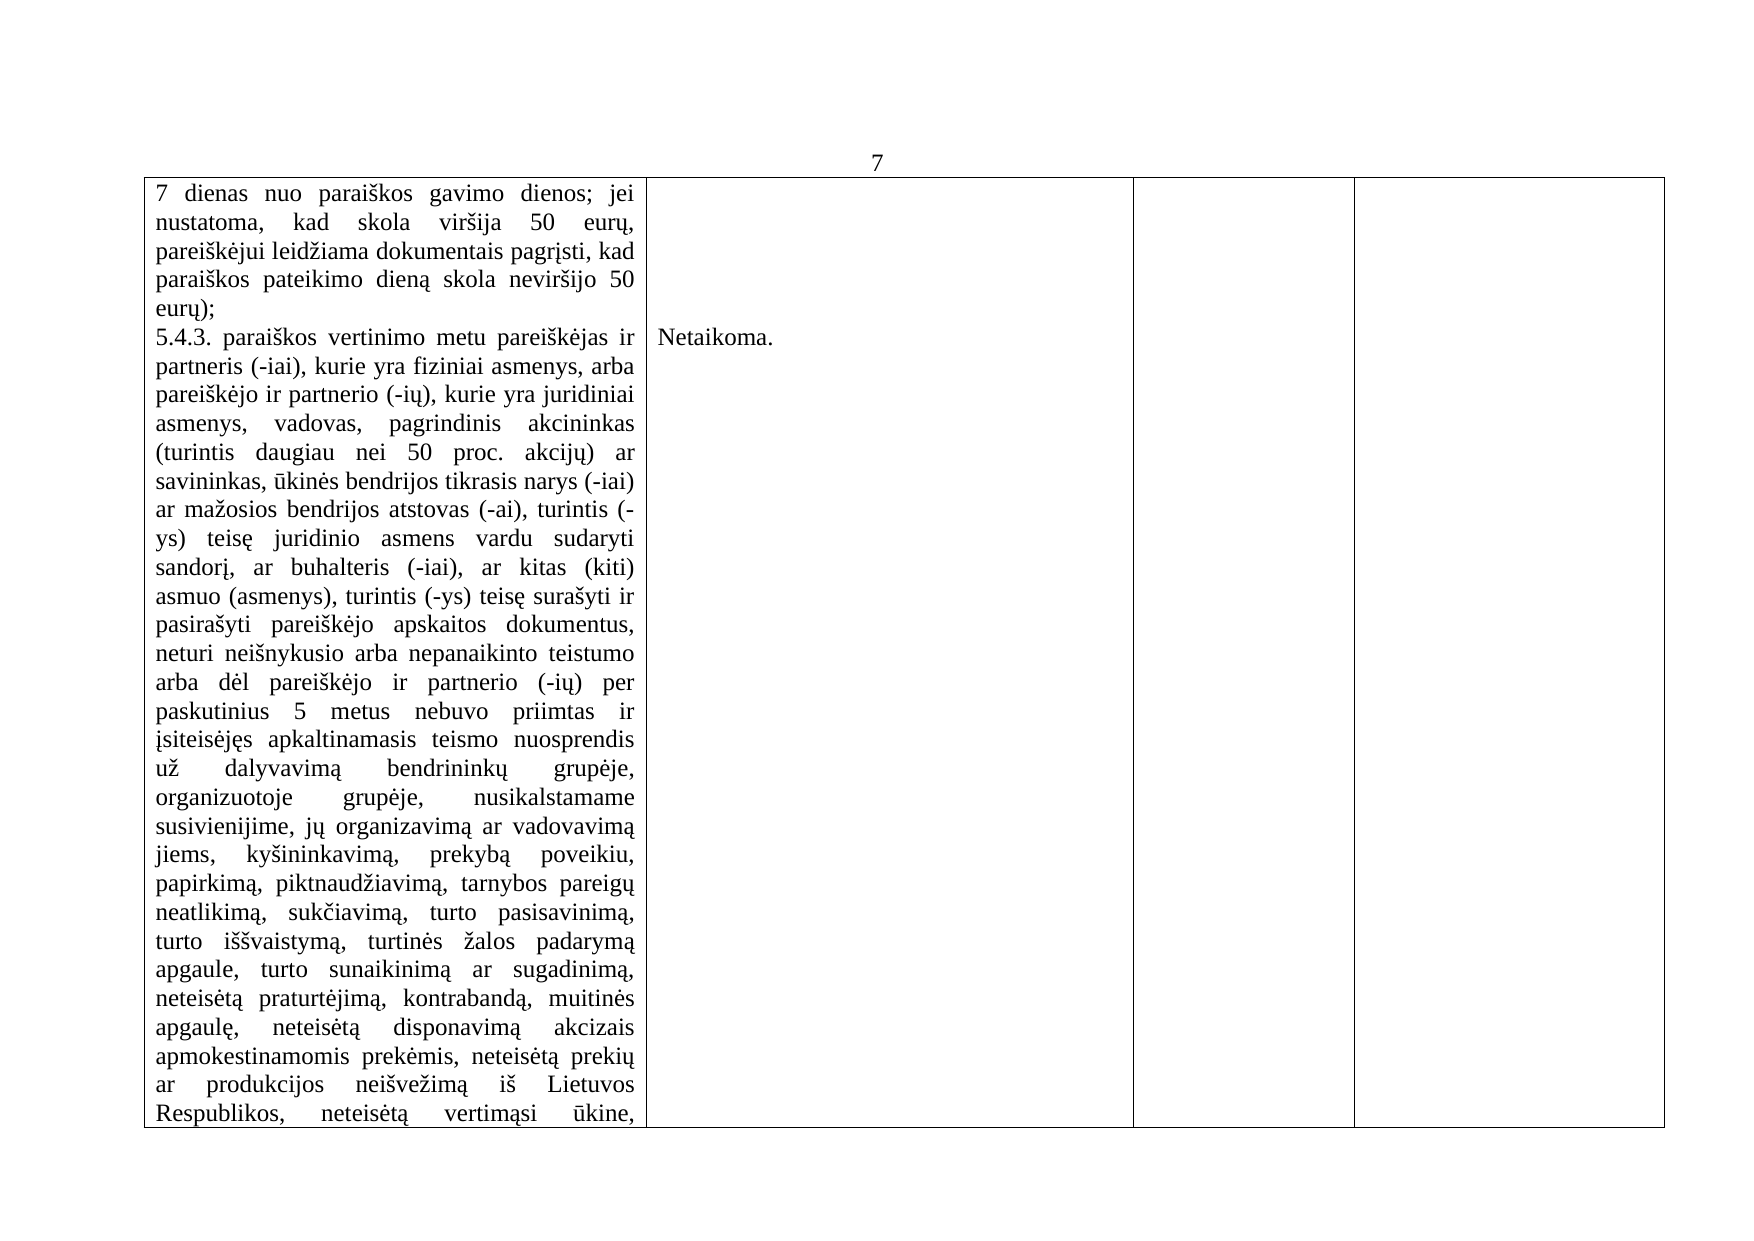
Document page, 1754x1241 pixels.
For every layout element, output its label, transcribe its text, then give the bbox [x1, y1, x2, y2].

table_cell 7 dienas nuo paraiškos gavimo dienos; jei nustatoma, kad skola viršija 50 eurų, pareiškėjui leidžiama dokumentais pagrįsti, kad paraiškos pateikimo dieną skola neviršijo 50 eurų); 5.4.3. paraiškos vertinimo metu pareiškėjas ir partneris (-iai), kurie yra fiziniai asmenys, arba pareiškėjo ir partnerio (-ių), kurie yra juridiniai asmenys, vadovas, pagrindinis akcininkas (turintis daugiau nei 50 proc. akcijų) ar savininkas, ūkinės bendrijos tikrasis narys (-iai) ar mažosios bendrijos atstovas (-ai), turintis (-ys) teisę juridinio asmens vardu sudaryti sandorį, ar buhalteris (-iai), ar kitas (kiti) asmuo (asmenys), turintis (-ys) teisę surašyti ir pasirašyti pareiškėjo apskaitos dokumentus, neturi neišnykusio arba nepanaikinto teistumo arba dėl pareiškėjo ir partnerio (-ių) per paskutinius 5 metus nebuvo priimtas ir įsiteisėjęs apkaltinamasis teismo nuosprendis už dalyvavimą bendrininkų grupėje, organizuotoje grupėje, nusikalstamame susivienijime, jų organizavimą ar vadovavimą jiems, kyšininkavimą, prekybą poveikiu, papirkimą, piktnaudžiavimą, tarnybos pareigų neatlikimą, sukčiavimą, turto pasisavinimą, turto iššvaistymą, turtinės žalos padarymą apgaule, turto sunaikinimą ar sugadinimą, neteisėtą praturtėjimą, kontrabandą, muitinės apgaulę, neteisėtą disponavimą akcizais apmokestinamomis prekėmis, neteisėtą prekių ar produkcijos neišvežimą iš Lietuvos Respublikos, neteisėtą vertimąsi ūkine, [145, 178, 646, 1127]
table_cell Netaikoma. [647, 178, 1133, 1127]
table_cell [1134, 178, 1354, 1127]
table_cell [1355, 178, 1664, 1127]
